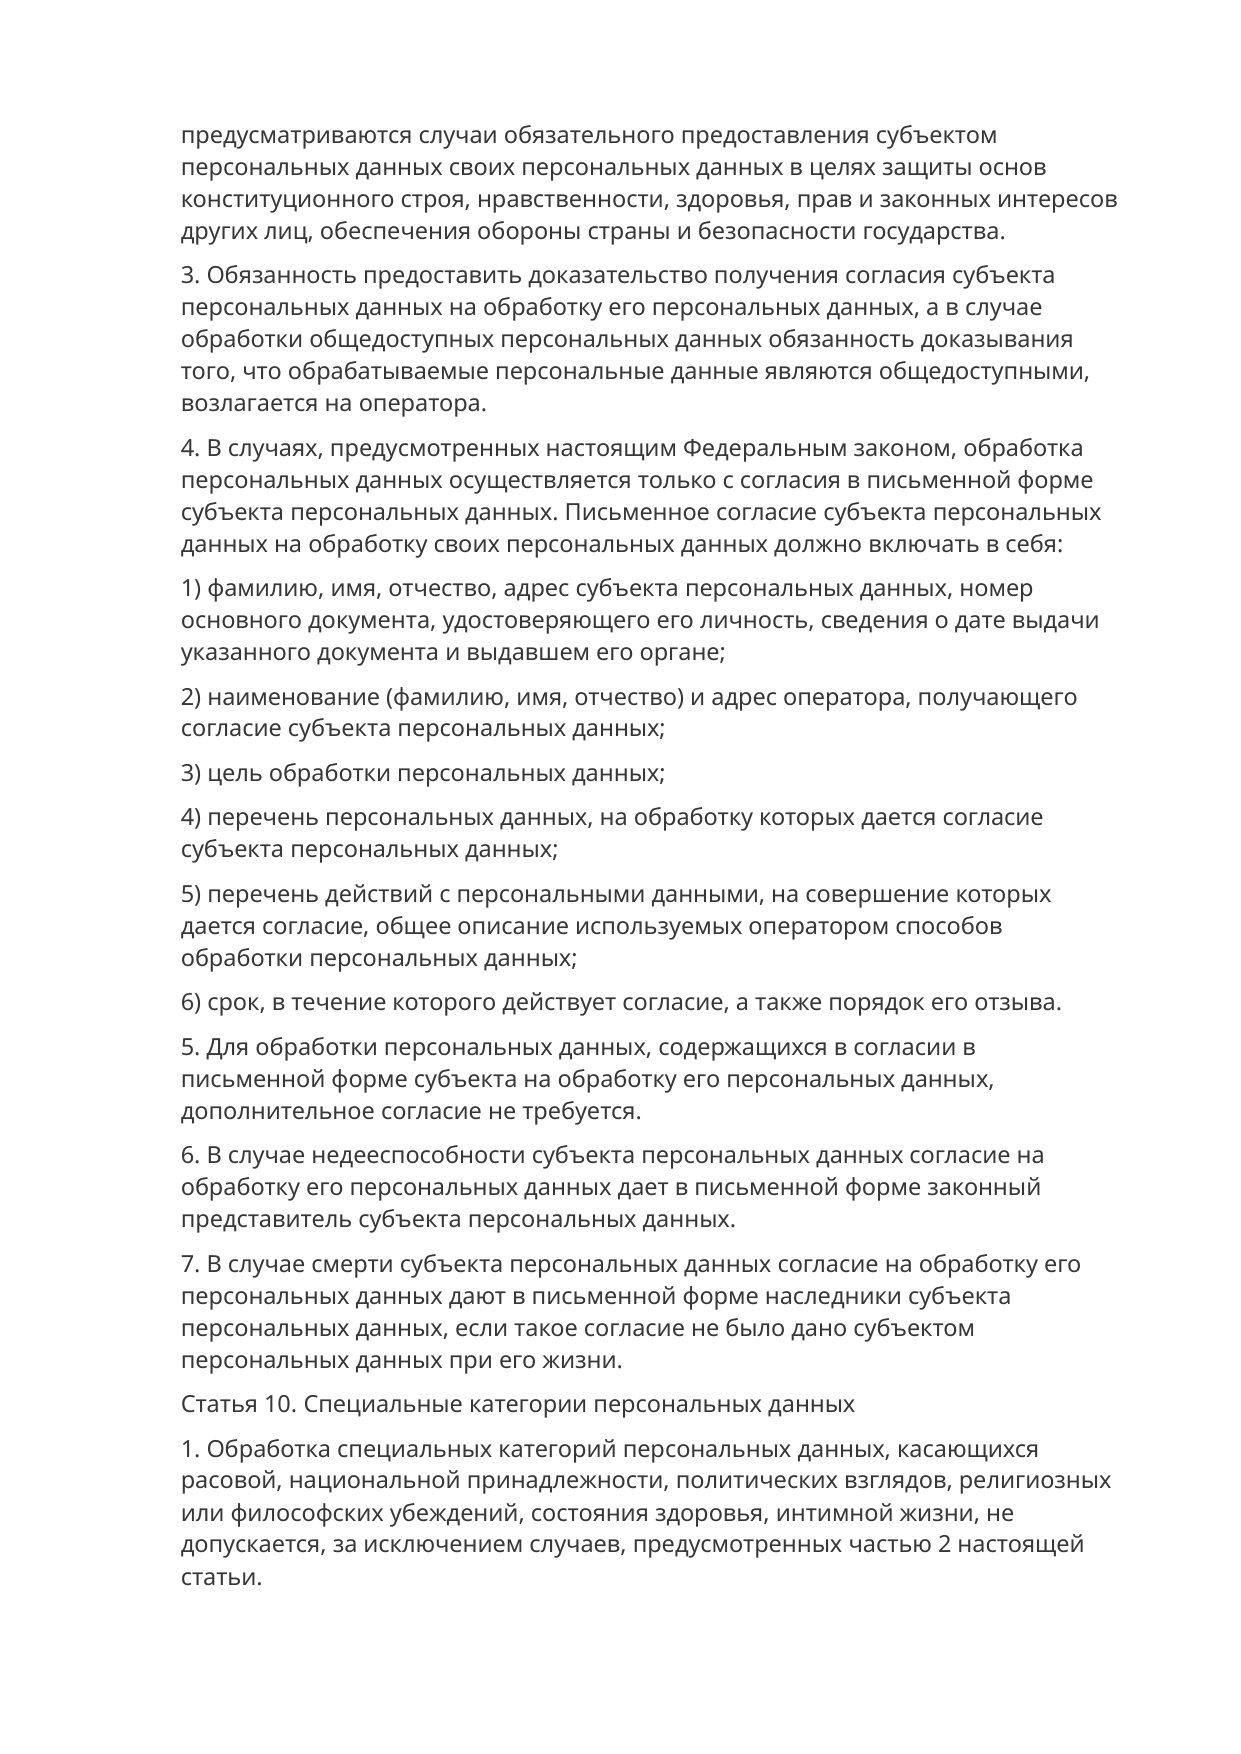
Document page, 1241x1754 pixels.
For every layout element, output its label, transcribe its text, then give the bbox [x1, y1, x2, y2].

text 1. Обработка специальных категорий персональных данных, касающихся расовой, национальной принадлежности, политических взглядов, религиозных или философских убеждений, состояния здоровья, интимной жизни, не допускается, за исключением случаев, предусмотренных частью 2 настоящей статьи. [181, 1432, 1122, 1592]
text предусматриваются случаи обязательного предоставления субъектом персональных данных своих персональных данных в целях защиты основ конституционного строя, нравственности, здоровья, прав и законных интересов других лиц, обеспечения обороны страны и безопасности государства. [181, 118, 1122, 246]
text 7. В случае смерти субъекта персональных данных согласие на обработку его персональных данных дают в письменной форме наследники субъекта персональных данных, если такое согласие не было дано субъектом персональных данных при его жизни. [181, 1247, 1122, 1375]
text 5) перечень действий с персональными данными, на совершение которых дается согласие, общее описание используемых оператором способов обработки персональных данных; [181, 877, 1122, 973]
text 3. Обязанность предоставить доказательство получения согласия субъекта персональных данных на обработку его персональных данных, а в случае обработки общедоступных персональных данных обязанность доказывания того, что обрабатываемые персональные данные являются общедоступными, возлагается на оператора. [181, 258, 1122, 418]
text 1) фамилию, имя, отчество, адрес субъекта персональных данных, номер основного документа, удостоверяющего его личность, сведения о дате выдачи указанного документа и выдавшем его органе; [181, 571, 1122, 667]
text 2) наименование (фамилию, имя, отчество) и адрес оператора, получающего согласие субъекта персональных данных; [181, 680, 1122, 744]
text 6. В случае недееспособности субъекта персональных данных согласие на обработку его персональных данных дает в письменной форме законный представитель субъекта персональных данных. [181, 1138, 1122, 1234]
text 6) срок, в течение которого действует согласие, а также порядок его отзыва. [181, 986, 1122, 1018]
text 4. В случаях, предусмотренных настоящим Федеральным законом, обработка персональных данных осуществляется только с согласия в письменной форме субъекта персональных данных. Письменное согласие субъекта персональных данных на обработку своих персональных данных должно включать в себя: [181, 431, 1122, 559]
text Статья 10. Специальные категории персональных данных [181, 1387, 1122, 1419]
text 4) перечень персональных данных, на обработку которых дается согласие субъекта персональных данных; [181, 801, 1122, 865]
text 5. Для обработки персональных данных, содержащихся в согласии в письменной форме субъекта на обработку его персональных данных, дополнительное согласие не требуется. [181, 1030, 1122, 1126]
text 3) цель обработки персональных данных; [181, 756, 1122, 788]
